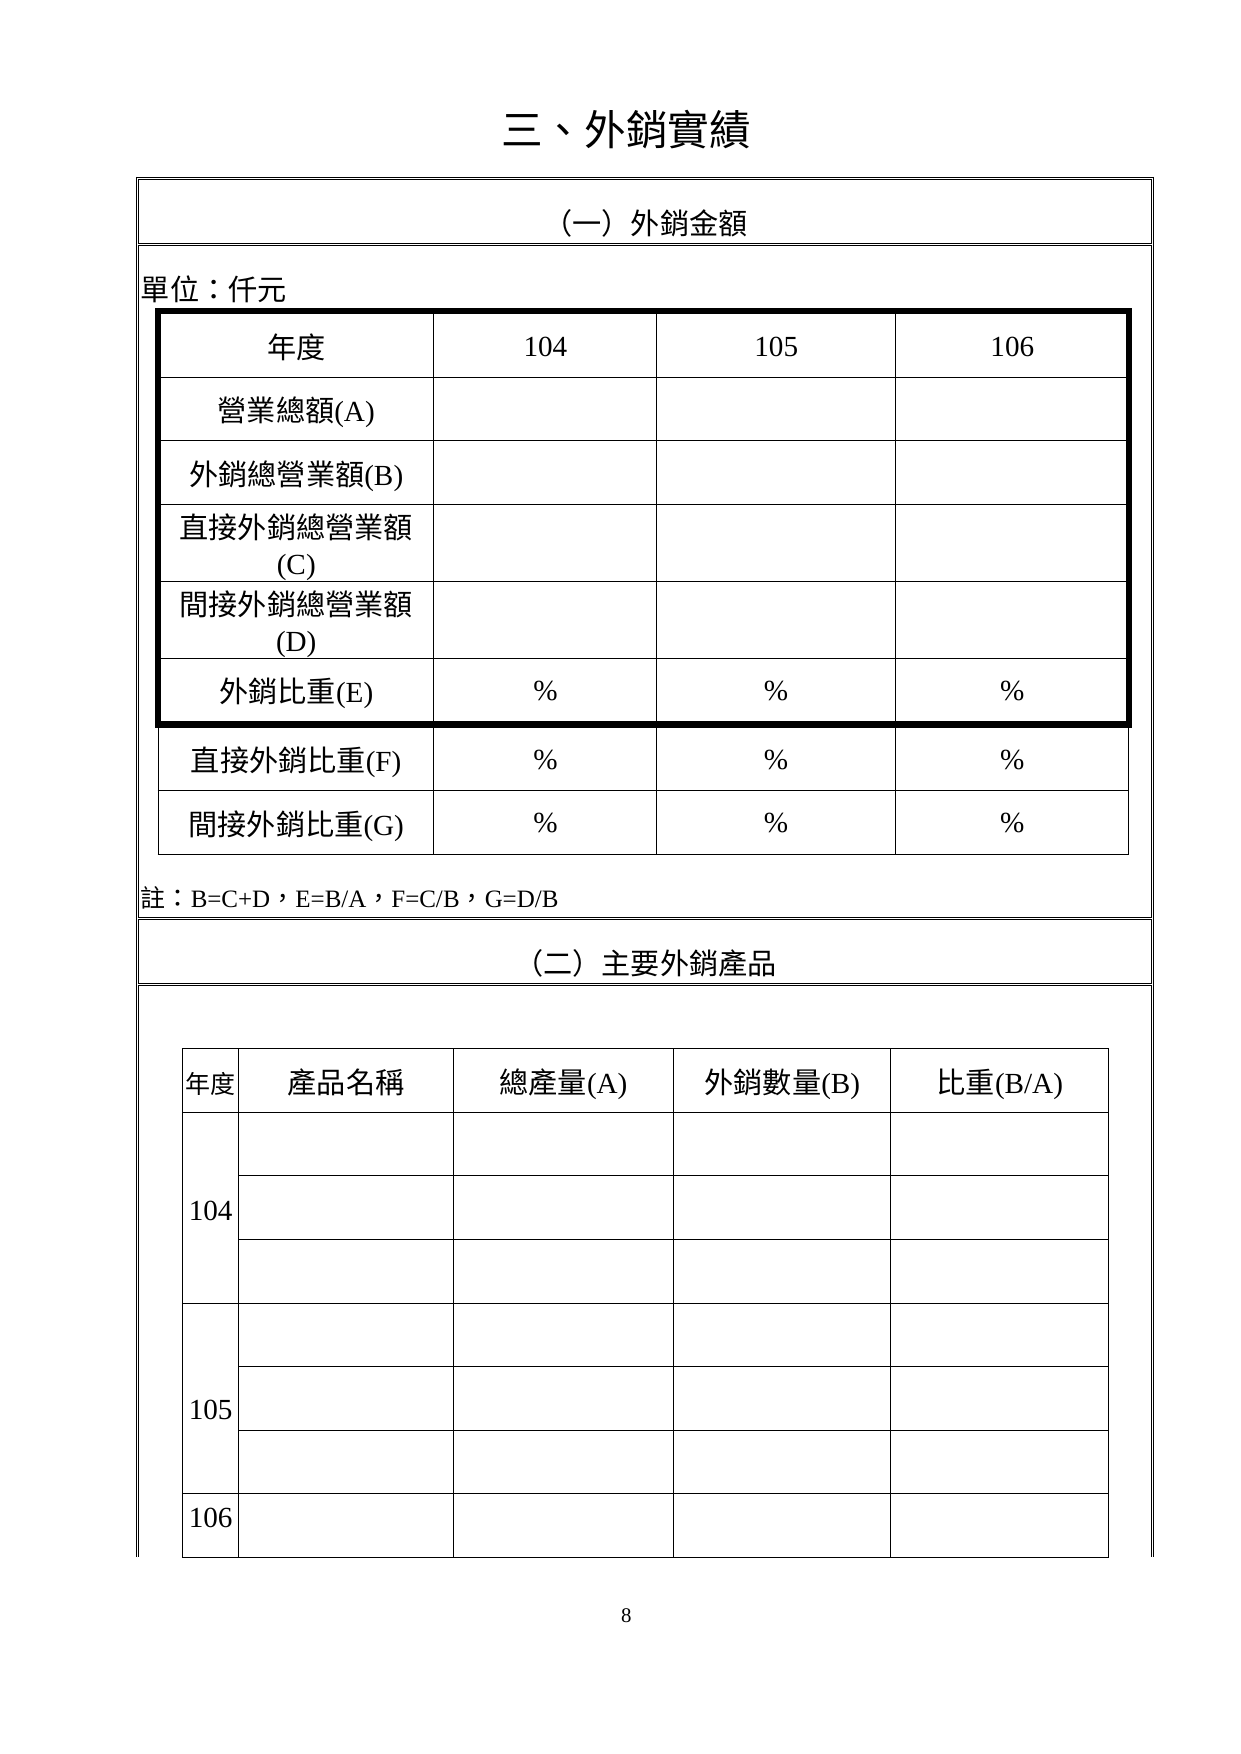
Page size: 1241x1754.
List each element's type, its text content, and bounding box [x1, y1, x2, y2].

table_cell 外銷數量(B) [674, 1049, 890, 1112]
table_cell （二）主要外銷產品 [139, 920, 1151, 983]
table_cell [139, 504, 155, 581]
table_cell % [434, 791, 656, 853]
table_cell [139, 581, 155, 658]
table_cell 間接外銷總營業額(D) [161, 582, 433, 658]
table_cell [674, 1304, 890, 1366]
table_cell [139, 1366, 182, 1429]
table_cell [1109, 1112, 1151, 1175]
table_cell 營業總額(A) [161, 378, 433, 440]
subtitle 三、外銷實績 [153, 96, 1098, 158]
table_cell [891, 1367, 1108, 1429]
table_header （一）外銷金額 [139, 180, 1151, 242]
table_cell [1109, 1430, 1151, 1493]
table_cell [139, 1239, 182, 1302]
table_cell [1132, 308, 1151, 377]
table_cell 外銷比重(E) [161, 659, 433, 721]
table_cell 單位：仟元 [139, 246, 1151, 308]
table_cell [139, 986, 1151, 1048]
table_cell 104 [434, 314, 656, 377]
table_cell [891, 1431, 1108, 1493]
table_cell 總產量(A) [454, 1049, 673, 1112]
table_cell [139, 1175, 182, 1239]
table_cell [434, 441, 656, 504]
table_cell [239, 1176, 453, 1239]
table_cell [896, 441, 1126, 504]
table_cell [1109, 1239, 1151, 1302]
table_cell 外銷總營業額(B) [161, 441, 433, 504]
table_cell [1129, 790, 1151, 853]
table_cell [891, 1176, 1108, 1239]
table_cell 比重(B/A) [891, 1049, 1108, 1112]
table_cell [139, 790, 158, 853]
table_cell 106 [183, 1494, 238, 1557]
table_cell [454, 1176, 673, 1239]
table_cell [454, 1367, 673, 1429]
table_cell [454, 1240, 673, 1302]
table_cell 年度 [161, 314, 433, 377]
table_cell [1129, 721, 1151, 790]
table_cell 產品名稱 [239, 1049, 453, 1112]
table_cell [674, 1113, 890, 1175]
table_cell [139, 658, 155, 721]
table_cell [239, 1367, 453, 1429]
table_cell % [657, 659, 895, 721]
table_cell [674, 1367, 890, 1429]
table_cell % [434, 659, 656, 721]
table_cell [239, 1113, 453, 1175]
table_cell [454, 1304, 673, 1366]
table_cell 直接外銷比重(F) [159, 728, 433, 790]
table_cell 註：B=C+D，E=B/A，F=C/B，G=D/B [139, 854, 1151, 917]
table_cell [657, 505, 895, 581]
table_cell [657, 582, 895, 658]
table_cell 年度 [183, 1049, 238, 1112]
table_cell [454, 1431, 673, 1493]
table_cell [434, 505, 656, 581]
table_cell [674, 1240, 890, 1302]
table_cell 105 [183, 1304, 238, 1493]
table_cell [239, 1304, 453, 1366]
table_cell % [657, 728, 895, 790]
table_cell [239, 1494, 453, 1557]
table_cell [896, 582, 1126, 658]
table_cell [1132, 658, 1151, 721]
table_cell [1132, 504, 1151, 581]
table_cell [434, 582, 656, 658]
table_cell [674, 1494, 890, 1557]
table_cell [1109, 1048, 1151, 1112]
table_cell [139, 440, 155, 504]
table_cell % [896, 728, 1128, 790]
table_cell [139, 721, 158, 790]
table_cell % [657, 791, 895, 853]
table_cell [1109, 1175, 1151, 1239]
table_cell [139, 1048, 182, 1112]
table_cell [139, 1430, 182, 1493]
table_cell [139, 1112, 182, 1175]
table_cell [1132, 440, 1151, 504]
table_cell 105 [657, 314, 895, 377]
table_cell 間接外銷比重(G) [159, 791, 433, 853]
table_cell 直接外銷總營業額(C) [161, 505, 433, 581]
table_cell [891, 1304, 1108, 1366]
table_cell [1109, 1366, 1151, 1429]
table_cell 104 [183, 1113, 238, 1302]
table_cell [674, 1176, 890, 1239]
table_cell [139, 1303, 182, 1366]
table_cell [1132, 377, 1151, 440]
table_cell [1109, 1493, 1151, 1557]
table_cell [896, 378, 1126, 440]
table_cell [891, 1113, 1108, 1175]
table_cell [139, 1493, 182, 1557]
table_cell [139, 377, 155, 440]
table_cell [454, 1494, 673, 1557]
table_cell [657, 441, 895, 504]
table_cell [434, 378, 656, 440]
table_cell % [896, 791, 1128, 853]
table_cell % [896, 659, 1126, 721]
table_cell [1132, 581, 1151, 658]
table_cell [674, 1431, 890, 1493]
table_cell [891, 1494, 1108, 1557]
table_cell [454, 1113, 673, 1175]
table_cell [657, 378, 895, 440]
table_cell % [434, 728, 656, 790]
table_cell 106 [896, 314, 1126, 377]
table_cell [139, 308, 155, 377]
table_cell [896, 505, 1126, 581]
table_cell [239, 1431, 453, 1493]
table_cell [239, 1240, 453, 1302]
table_cell [891, 1240, 1108, 1302]
table_cell [1109, 1303, 1151, 1366]
